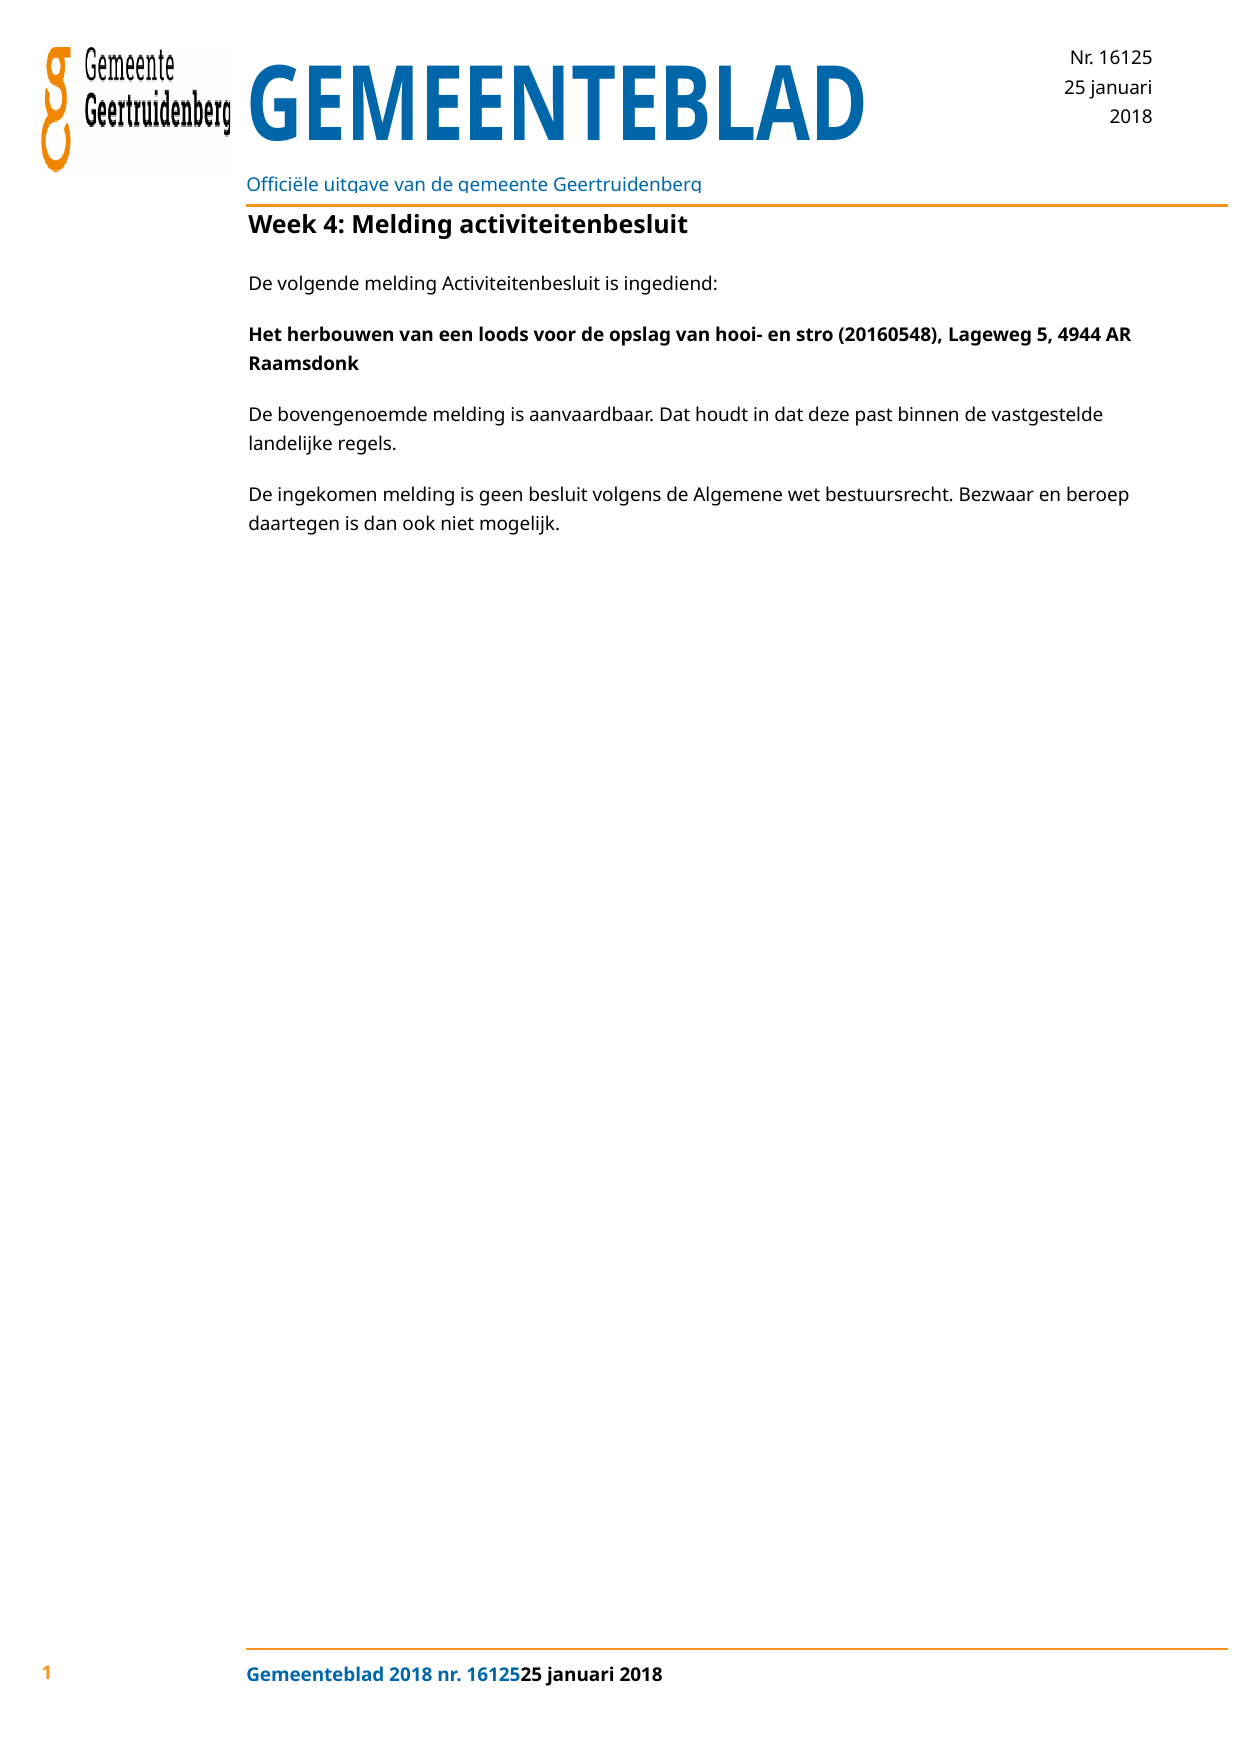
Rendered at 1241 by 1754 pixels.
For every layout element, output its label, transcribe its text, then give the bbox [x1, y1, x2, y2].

text De ingekomen melding is geen besluit volgens de Algemene wet bestuursrecht. Bezwaar en beroep daartegen is dan ook niet mogelijk. [248, 481, 1152, 536]
text De bovengenoemde melding is aanvaardbaar. Dat houdt in dat deze past binnen de vastgestelde landelijke regels. [248, 401, 1152, 456]
text Week 4: Melding activiteitenbesluit [248, 207, 1152, 241]
picture [41, 47, 231, 172]
text Het herbouwen van een loods voor de opslag van hooi- en stro (20160548), Lageweg 5, 4944 AR Raamsdonk [248, 321, 1152, 376]
text De volgende melding Activiteitenbesluit is ingediend: [248, 270, 1152, 296]
